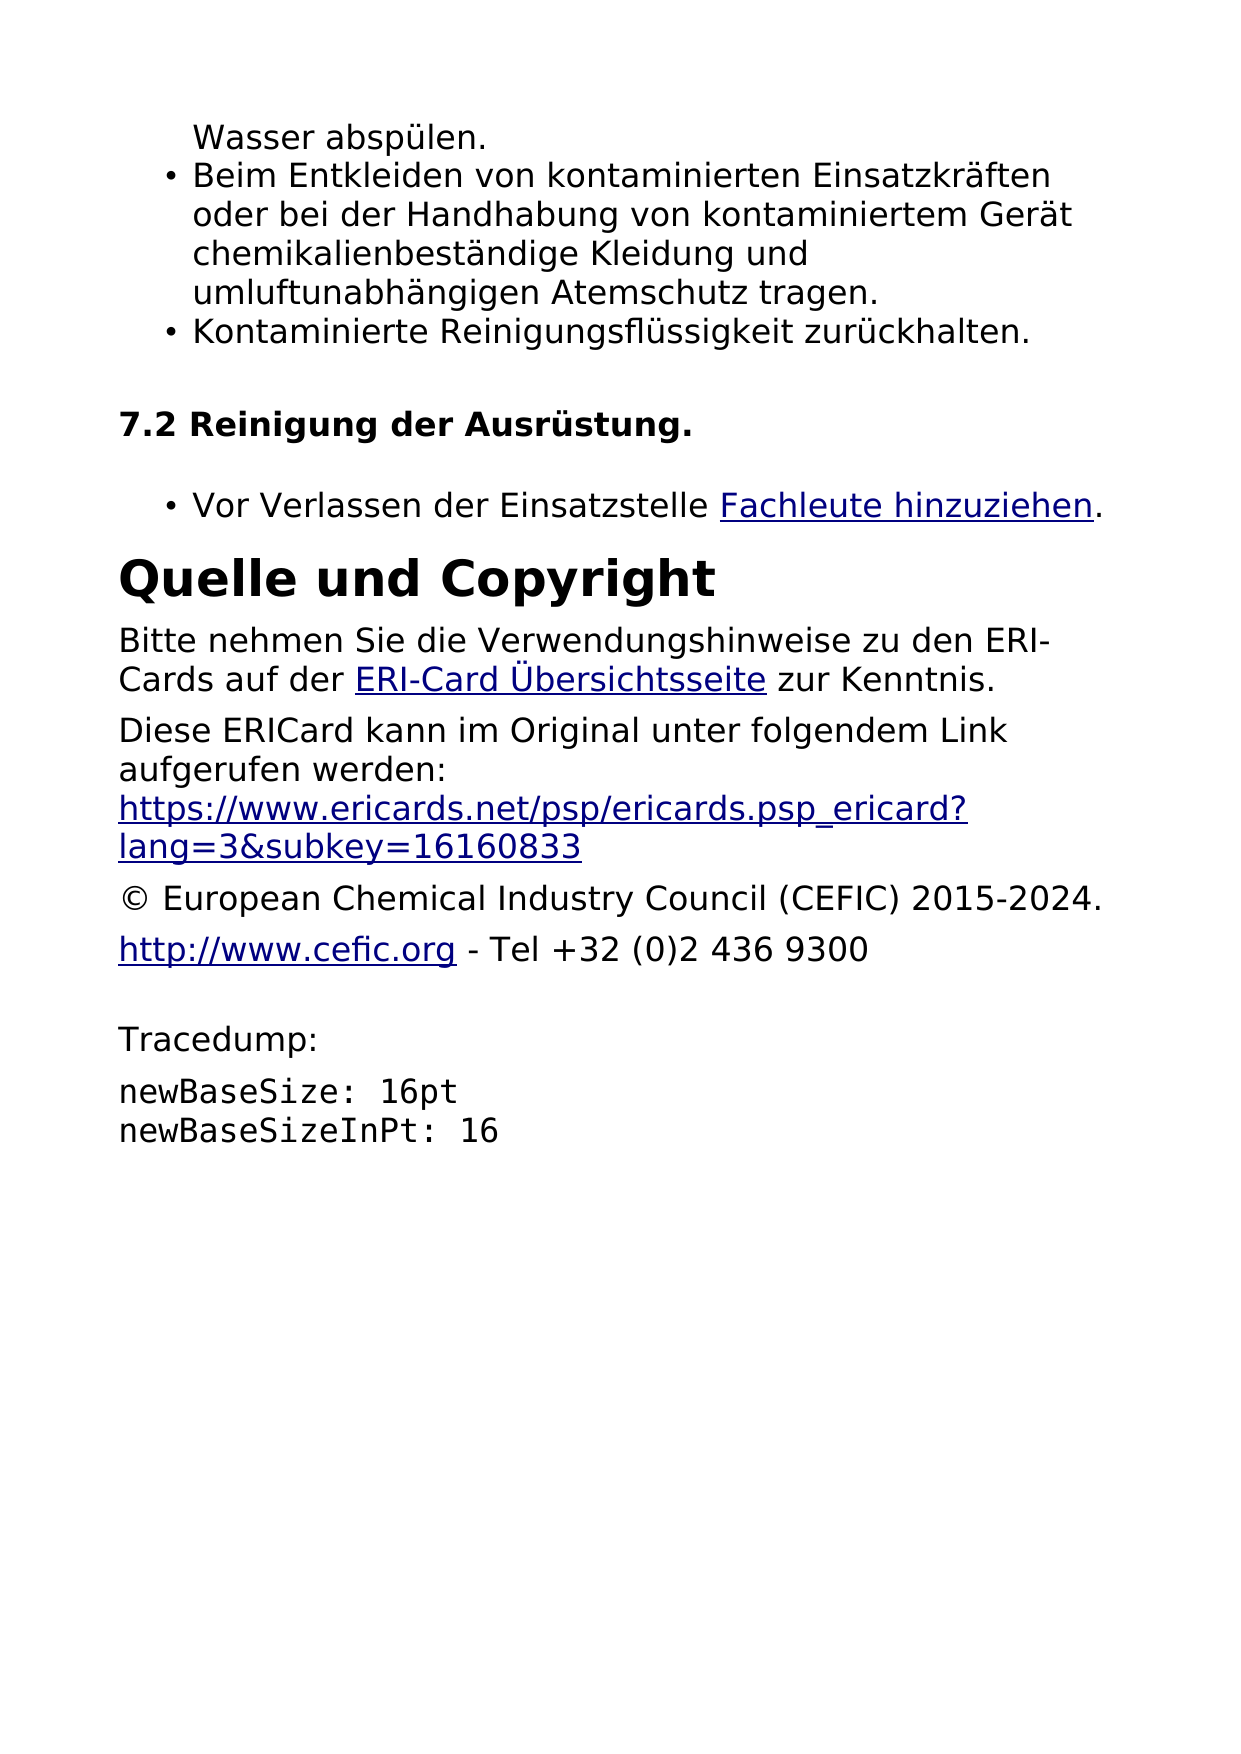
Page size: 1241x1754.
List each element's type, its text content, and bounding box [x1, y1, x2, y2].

text © European Chemical Industry Council (CEFIC) 2015-2024. [118, 879, 1122, 918]
text Tracedump: [118, 982, 1122, 1060]
text Bitte nehmen Sie die Verwendungshinweise zu den ERI-Cards auf der ERI-Card Übersichtsseite zur Kenntnis. [118, 621, 1122, 699]
list Kontaminierte Reinigungsflüssigkeit zurückhalten. [177, 312, 1122, 351]
text Diese ERICard kann im Original unter folgendem Link aufgerufen werden: https://www.ericards.net/psp/ericards.psp_ericard?lang=3&subkey=16160833 [118, 711, 1122, 867]
list Wasser abspülen. [177, 118, 1122, 157]
list Beim Entkleiden von kontaminierten Einsatzkräften oder bei der Handhabung von kontaminiertem Gerät chemikalienbeständige Kleidung und umluftunabhängigen Atemschutz tragen. [177, 157, 1122, 312]
subtitle Quelle und Copyright [118, 550, 1122, 609]
subtitle 7.2 Reinigung der Ausrüstung. [118, 406, 1122, 444]
text http://www.cefic.org - Tel +32 (0)2 436 9300 [118, 931, 1122, 969]
text newBaseSize: 16pt newBaseSizeInPt: 16 [118, 1072, 1122, 1150]
list Vor Verlassen der Einsatzstelle Fachleute hinzuziehen. [177, 487, 1122, 525]
